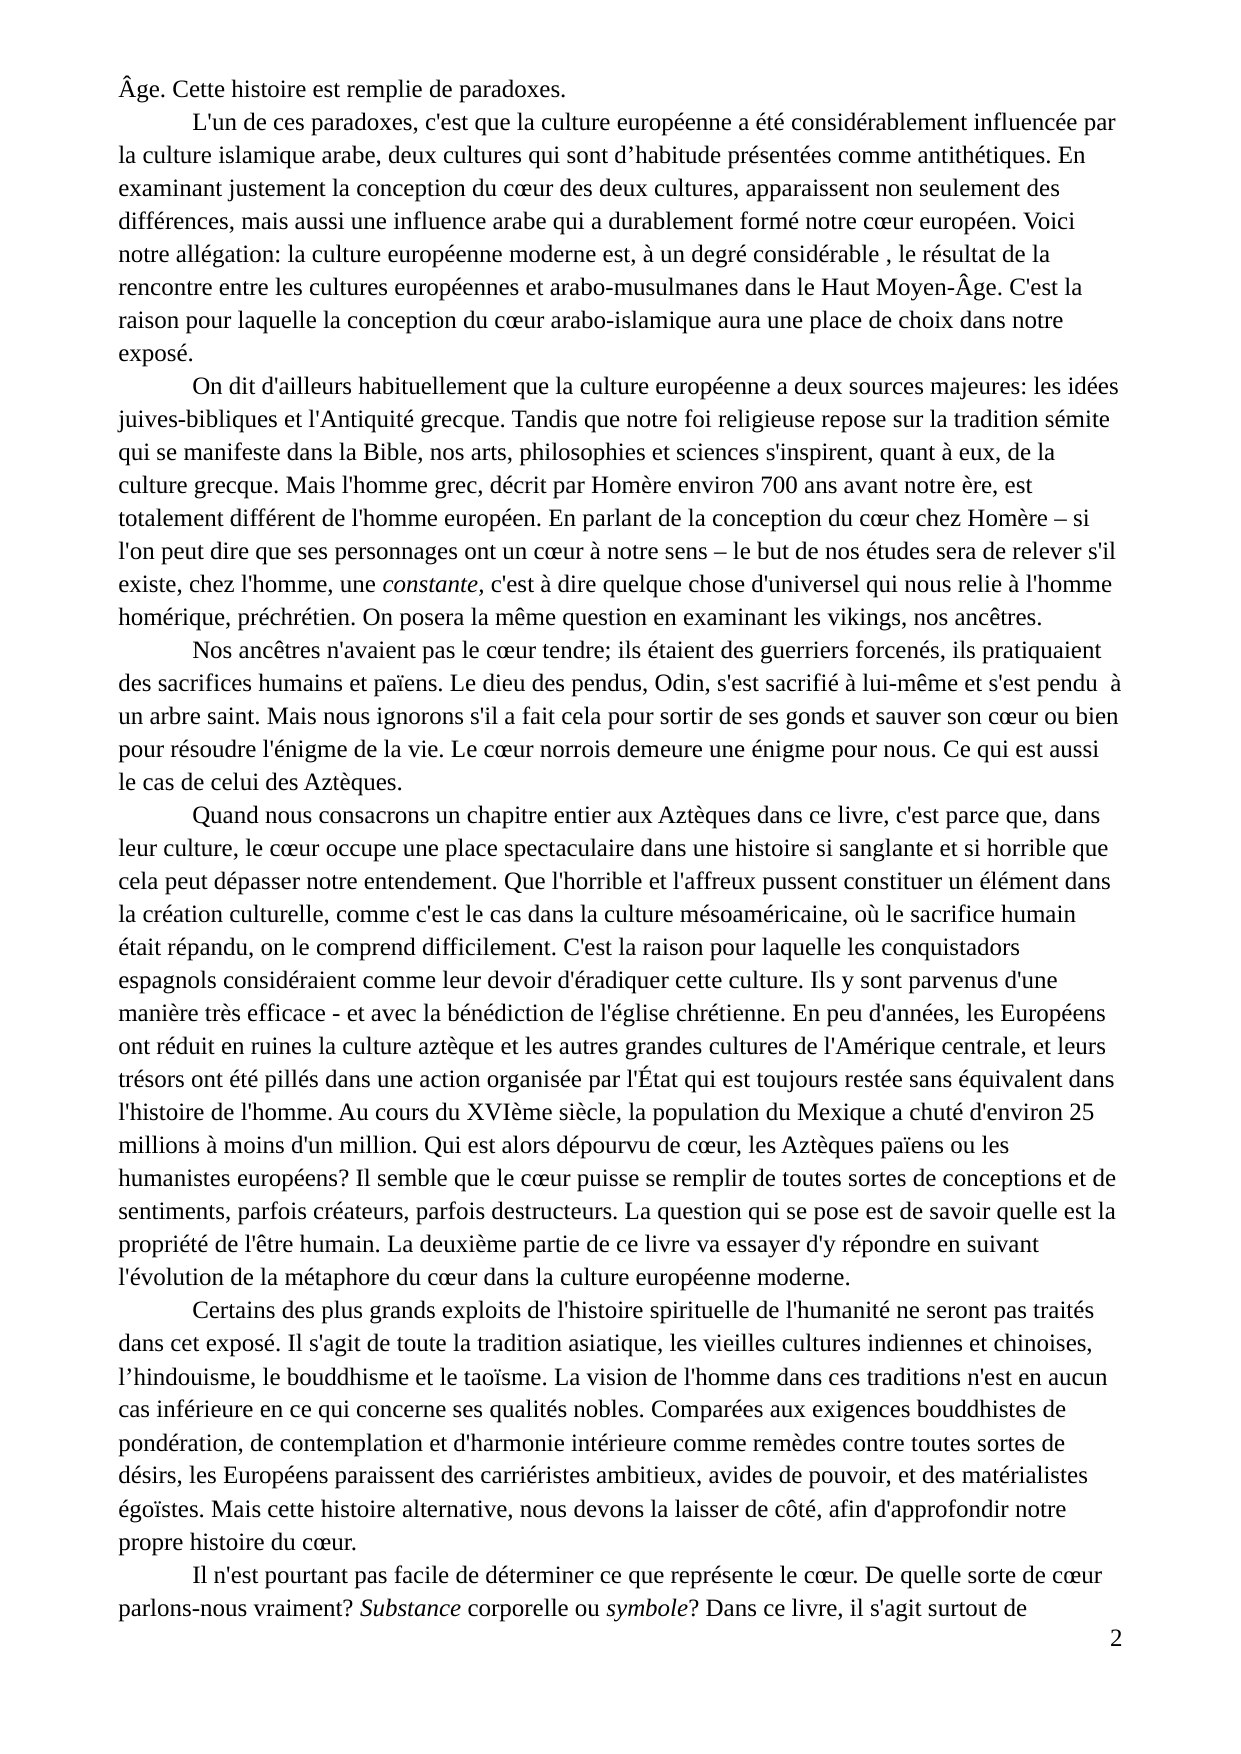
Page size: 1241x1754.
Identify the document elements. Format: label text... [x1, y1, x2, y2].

text Âge. Cette histoire est remplie de paradoxes. [115, 74, 1122, 102]
text On dit d'ailleurs habituellement que la culture européenne a deux sources majeures: les idées juives-bibliques et l'Antiquité grecque. Tandis que notre foi religieuse repose sur la tradition sémite qui se manifeste dans la Bible, nos arts, philosophies et sciences s'inspirent, quant à eux, de la culture grecque. Mais l'homme grec, décrit par Homère environ 700 ans avant notre ère, est totalement différent de l'homme européen. En parlant de la conception du cœur chez Homère – si l'on peut dire que ses personnages ont un cœur à notre sens – le but de nos études sera de relever s'il existe, chez l'homme, une constante, c'est à dire quelque chose d'universel qui nous relie à l'homme homérique, préchrétien. On posera la même question en examinant les vikings, nos ancêtres. [115, 371, 1122, 631]
text Nos ancêtres n'avaient pas le cœur tendre; ils étaient des guerriers forcenés, ils pratiquaient des sacrifices humains et païens. Le dieu des pendus, Odin, s'est sacrifié à lui-même et s'est pendu à un arbre saint. Mais nous ignorons s'il a fait cela pour sortir de ses gonds et sauver son cœur ou bien pour résoudre l'énigme de la vie. Le cœur norrois demeure une énigme pour nous. Ce qui est aussi le cas de celui des Aztèques. [115, 635, 1122, 796]
text Quand nous consacrons un chapitre entier aux Aztèques dans ce livre, c'est parce que, dans leur culture, le cœur occupe une place spectaculaire dans une histoire si sanglante et si horrible que cela peut dépasser notre entendement. Que l'horrible et l'affreux pussent constituer un élément dans la création culturelle, comme c'est le cas dans la culture mésoaméricaine, où le sacrifice humain était répandu, on le comprend difficilement. C'est la raison pour laquelle les conquistadors espagnols considéraient comme leur devoir d'éradiquer cette culture. Ils y sont parvenus d'une manière très efficace - et avec la bénédiction de l'église chrétienne. En peu d'années, les Européens ont réduit en ruines la culture aztèque et les autres grandes cultures de l'Amérique centrale, et leurs trésors ont été pillés dans une action organisée par l'État qui est toujours restée sans équivalent dans l'histoire de l'homme. Au cours du XVIème siècle, la population du Mexique a chuté d'environ 25 millions à moins d'un million. Qui est alors dépourvu de cœur, les Aztèques païens ou les humanistes européens? Il semble que le cœur puisse se remplir de toutes sortes de conceptions et de sentiments, parfois créateurs, parfois destructeurs. La question qui se pose est de savoir quelle est la propriété de l'être humain. La deuxième partie de ce livre va essayer d'y répondre en suivant l'évolution de la métaphore du cœur dans la culture européenne moderne. [115, 800, 1122, 1291]
text L'un de ces paradoxes, c'est que la culture européenne a été considérablement influencée par la culture islamique arabe, deux cultures qui sont d’habitude présentées comme antithétiques. En examinant justement la conception du cœur des deux cultures, apparaissent non seulement des différences, mais aussi une influence arabe qui a durablement formé notre cœur européen. Voici notre allégation: la culture européenne moderne est, à un degré considérable , le résultat de la rencontre entre les cultures européennes et arabo-musulmanes dans le Haut Moyen-Âge. C'est la raison pour laquelle la conception du cœur arabo-islamique aura une place de choix dans notre exposé. [115, 107, 1122, 367]
text Certains des plus grands exploits de l'histoire spirituelle de l'humanité ne seront pas traités dans cet exposé. Il s'agit de toute la tradition asiatique, les vieilles cultures indiennes et chinoises, l’hindouisme, le bouddhisme et le taoïsme. La vision de l'homme dans ces traditions n'est en aucun cas inférieure en ce qui concerne ses qualités nobles. Comparées aux exigences bouddhistes de pondération, de contemplation et d'harmonie intérieure comme remèdes contre toutes sortes de désirs, les Européens paraissent des carriéristes ambitieux, avides de pouvoir, et des matérialistes égoïstes. Mais cette histoire alternative, nous devons la laisser de côté, afin d'approfondir notre propre histoire du cœur. [115, 1296, 1122, 1555]
text Il n'est pourtant pas facile de déterminer ce que représente le cœur. De quelle sorte de cœur parlons-nous vraiment? Substance corporelle ou symbole? Dans ce livre, il s'agit surtout de [115, 1560, 1122, 1621]
